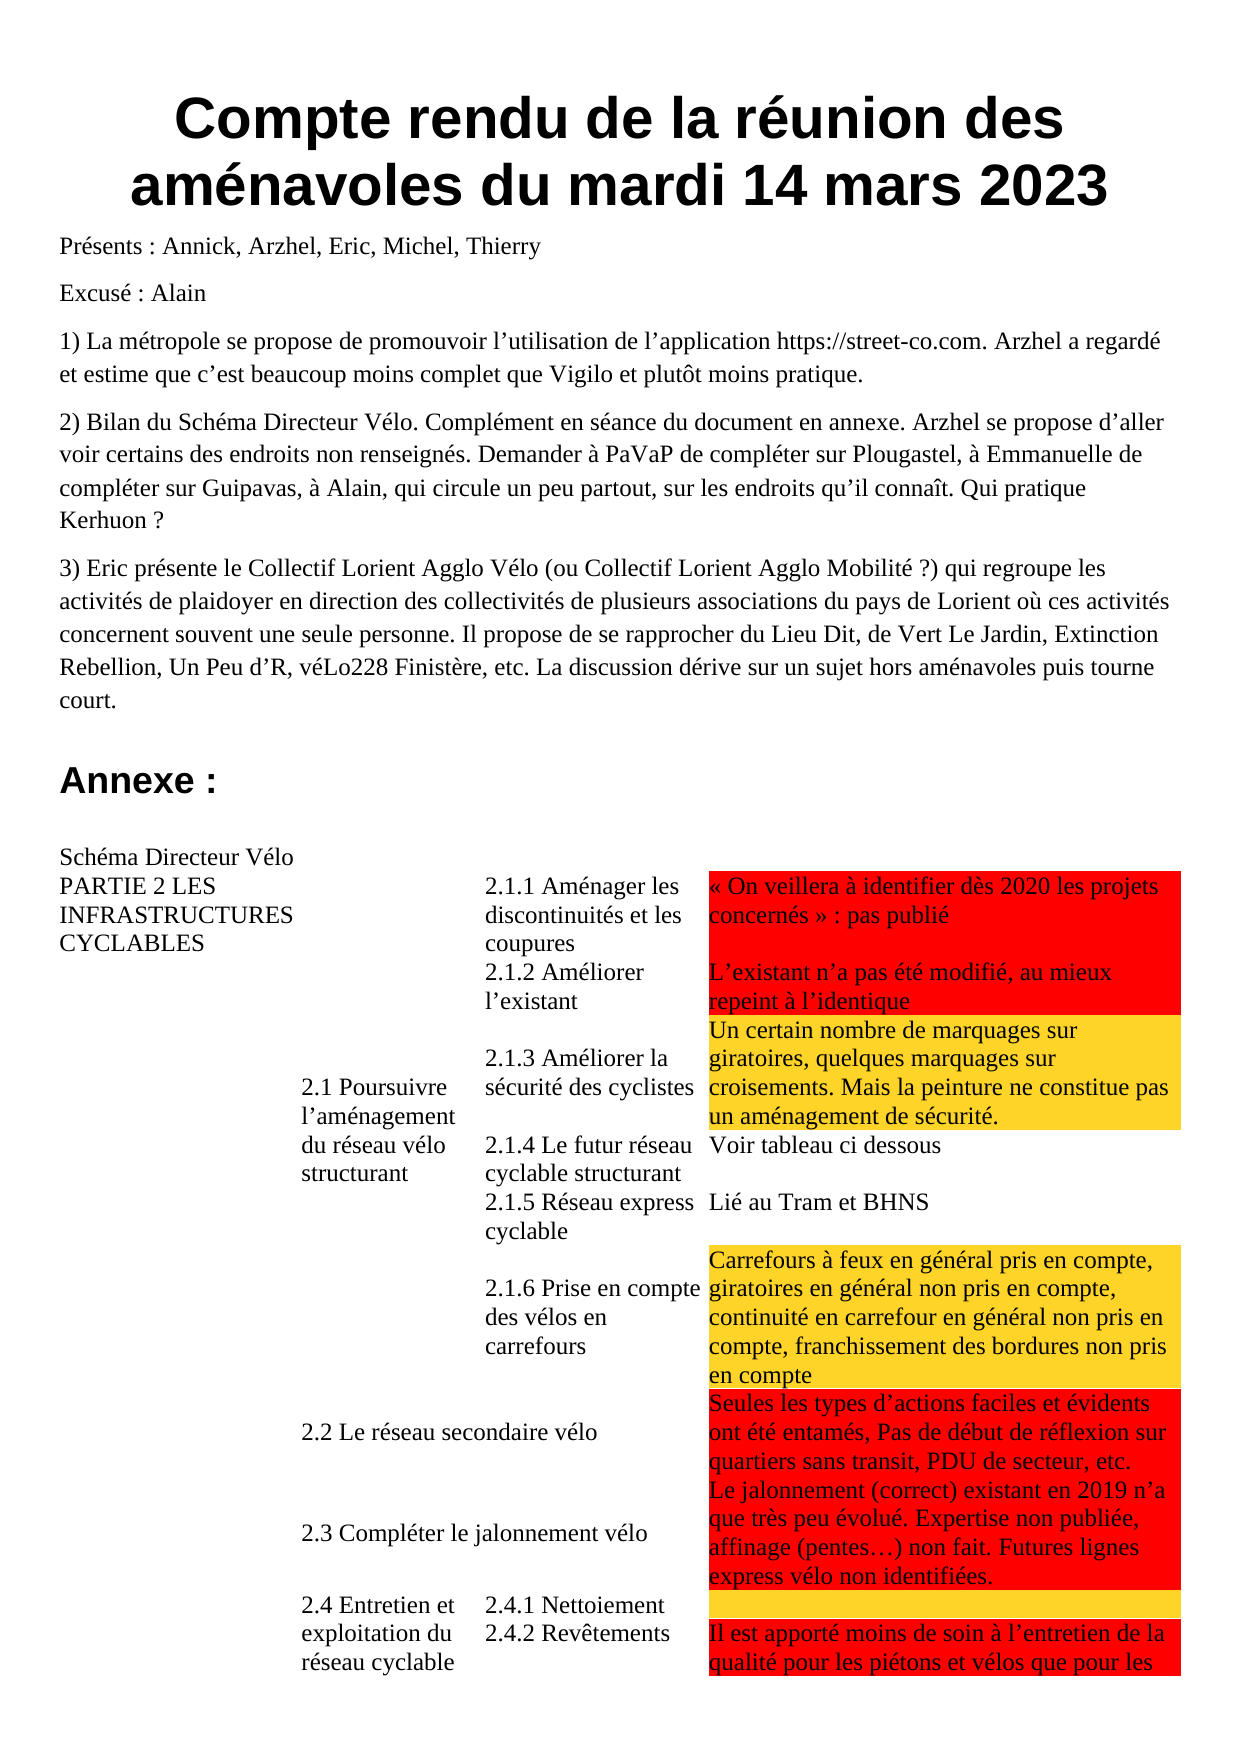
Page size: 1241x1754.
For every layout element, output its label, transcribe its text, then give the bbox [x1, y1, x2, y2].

table_cell Le jalonnement (correct) existant en 2019 n’a que très peu évolué. Expertise non publiée, affinage (pentes…) non fait. Futures lignes express vélo non identifiées. [709, 1475, 1181, 1590]
table_cell 2.4 Entretien et exploitation du réseau cyclable [301, 1590, 485, 1676]
table_cell 2.1.6 Prise en compte des vélos en carrefours [485, 1245, 709, 1388]
table_cell Un certain nombre de marquages sur giratoires, quelques marquages sur croisements. Mais la peinture ne constitue pas un aménagement de sécurité. [709, 1015, 1181, 1130]
text Excusé : Alain [59, 278, 1181, 307]
text Schéma Directeur Vélo [59, 842, 1181, 871]
subtitle Annexe : [59, 758, 1181, 801]
table_cell 2.4.1 Nettoiement [485, 1590, 709, 1618]
table_cell Il est apporté moins de soin à l’entretien de la qualité pour les piétons et vélos que pour les [709, 1619, 1181, 1676]
table_cell 2.1.5 Réseau express cyclable [485, 1187, 709, 1245]
table_cell [709, 1590, 1181, 1618]
table_cell Lié au Tram et BHNS [709, 1187, 1181, 1245]
text 1) La métropole se propose de promouvoir l’utilisation de l’application https://street-co.com. Arzhel a regardé et estime que c’est beaucoup moins complet que Vigilo et plutôt moins pratique. [59, 326, 1181, 388]
text Présents : Annick, Arzhel, Eric, Michel, Thierry [59, 231, 1181, 259]
table_cell 2.3 Compléter le jalonnement vélo [301, 1475, 709, 1590]
table_header 2.1.1 Aménager les discontinuités et les coupures [485, 871, 709, 957]
table_cell Voir tableau ci dessous [709, 1130, 1181, 1187]
table_cell 2.1.4 Le futur réseau cyclable structurant [485, 1130, 709, 1187]
text 3) Eric présente le Collectif Lorient Agglo Vélo (ou Collectif Lorient Agglo Mobilité ?) qui regroupe les activités de plaidoyer en direction des collectivités de plusieurs associations du pays de Lorient où ces activités concernent souvent une seule personne. Il propose de se rapprocher du Lieu Dit, de Vert Le Jardin, Extinction Rebellion, Un Peu d’R, véLo228 Finistère, etc. La discussion dérive sur un sujet hors aménavoles puis tourne court. [59, 553, 1181, 714]
table_cell L’existant n’a pas été modifié, au mieux repeint à l’identique [709, 957, 1181, 1015]
table_header « On veillera à identifier dès 2020 les projets concernés » : pas publié [709, 871, 1181, 957]
table_cell 2.2 Le réseau secondaire vélo [301, 1389, 709, 1475]
text 2) Bilan du Schéma Directeur Vélo. Complément en séance du document en annexe. Arzhel se propose d’aller voir certains des endroits non renseignés. Demander à PaVaP de compléter sur Plougastel, à Emmanuelle de compléter sur Guipavas, à Alain, qui circule un peu partout, sur les endroits qu’il connaît. Qui pratique Kerhuon ? [59, 407, 1181, 534]
table_cell 2.1.3 Améliorer la sécurité des cyclistes [485, 1015, 709, 1130]
table_header PARTIE 2 LES INFRASTRUCTURES CYCLABLES [59, 871, 301, 1676]
table_header 2.1 Poursuivre l’aménagement du réseau vélo structurant [301, 871, 485, 1388]
table_cell 2.4.2 Revêtements [485, 1619, 709, 1676]
table_cell 2.1.2 Améliorer l’existant [485, 957, 709, 1015]
title Compte rendu de la réunion des aménavoles du mardi 14 mars 2023 [59, 84, 1181, 218]
table_cell Carrefours à feux en général pris en compte, giratoires en général non pris en compte, continuité en carrefour en général non pris en compte, franchissement des bordures non pris en compte [709, 1245, 1181, 1388]
table_cell Seules les types d’actions faciles et évidents ont été entamés, Pas de début de réflexion sur quartiers sans transit, PDU de secteur, etc. [709, 1389, 1181, 1475]
